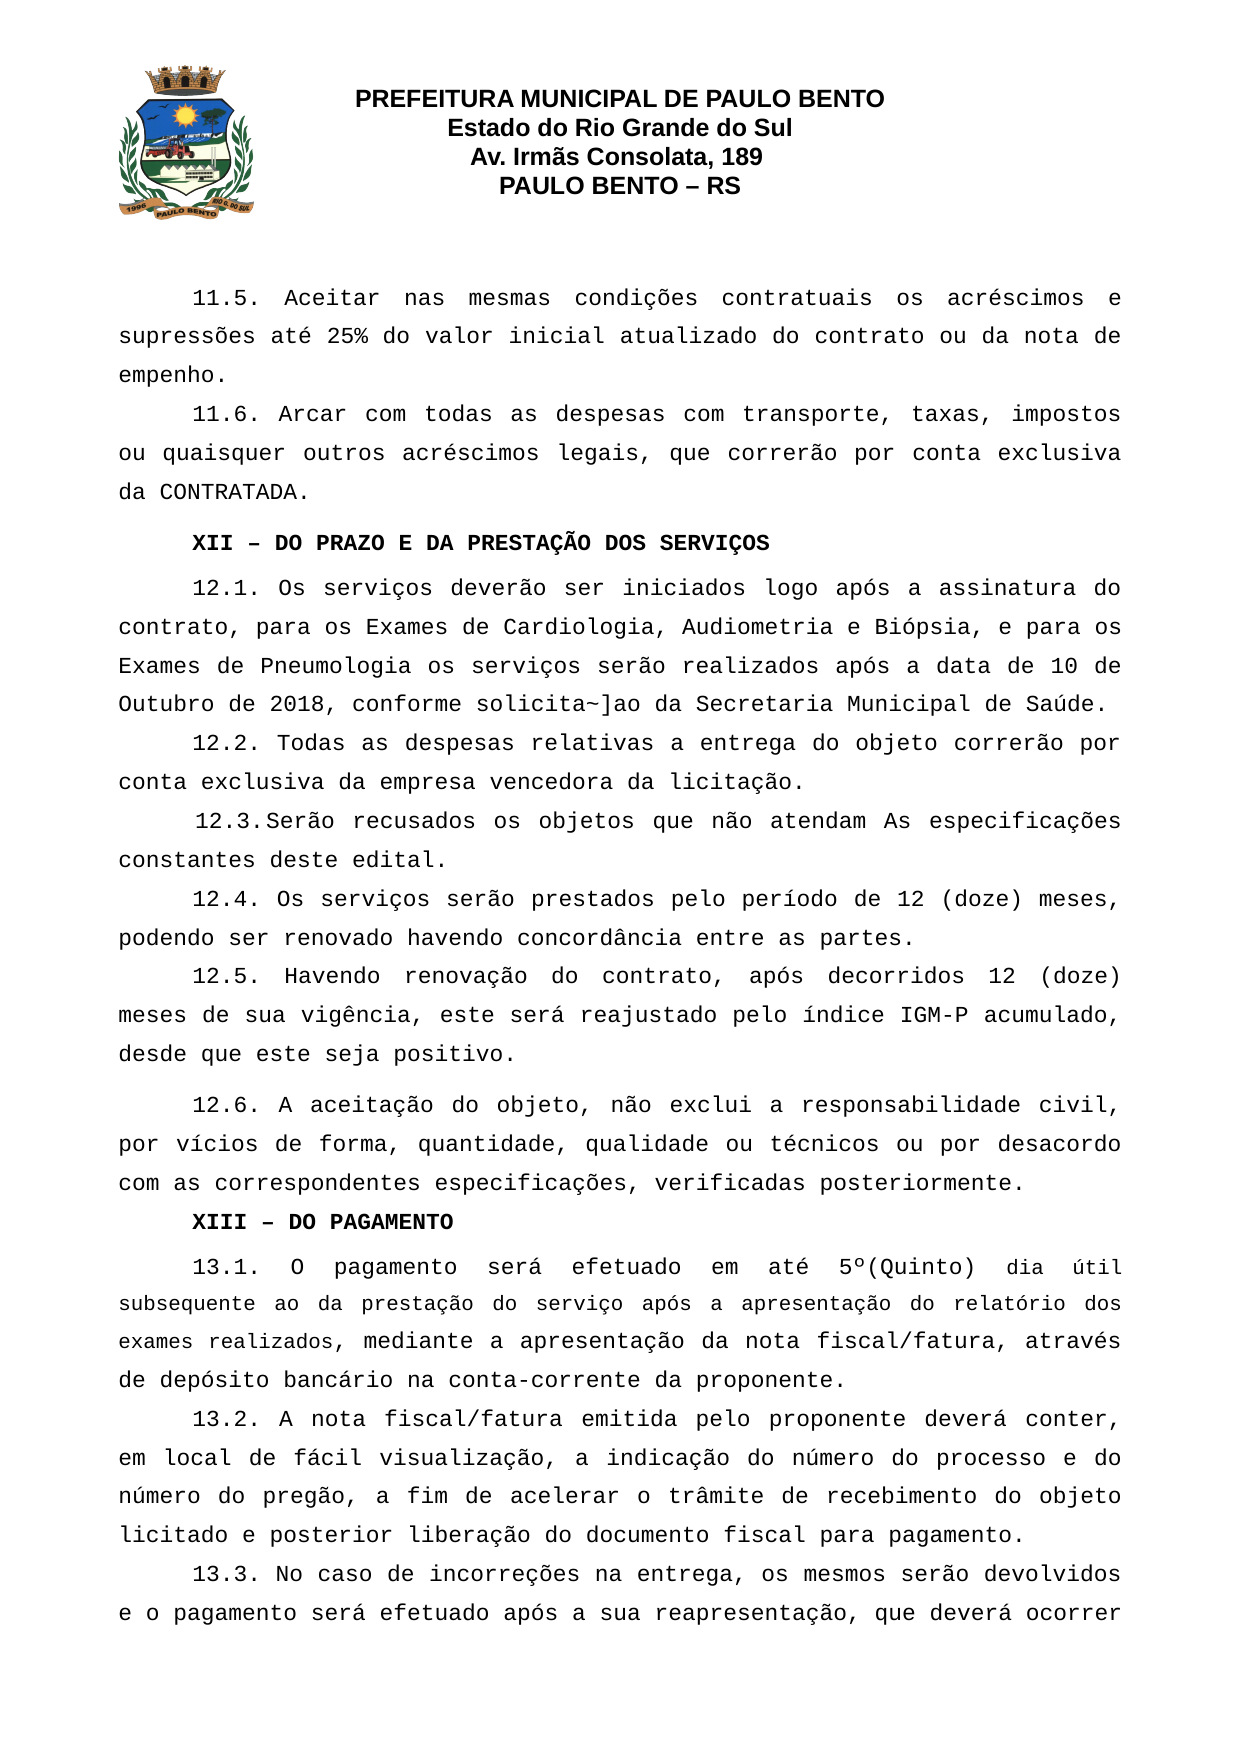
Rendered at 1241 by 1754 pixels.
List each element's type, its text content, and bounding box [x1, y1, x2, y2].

text 12.6. A aceitação do objeto, não exclui a responsabilidade civil, por vícios de forma, quantidade, qualidade ou técnicos ou por desacordo com as correspondentes especificações, verificadas posteriormente. [118, 1094, 1122, 1197]
text 13.3. No caso de incorreções na entrega, os mesmos serão devolvidos e o pagamento será efetuado após a sua reapresentação, que deverá ocorrer [118, 1563, 1122, 1627]
text 12.4. Os serviços serão prestados pelo período de 12 (doze) meses, podendo ser renovado havendo concordância entre as partes. [118, 887, 1122, 952]
list Serão recusados os objetos que não atendam As especificações constantes deste edital. [118, 809, 1122, 874]
text XII – DO PRAZO E DA PRESTAÇÃO DOS SERVIÇOS [118, 531, 1122, 557]
text 13.2. A nota fiscal/fatura emitida pelo proponente deverá conter, em local de fácil visualização, a indicação do número do processo e do número do pregão, a fim de acelerar o trâmite de recebimento do objeto licitado e posterior liberação do documento fiscal para pagamento. [118, 1407, 1122, 1550]
text 12.2. Todas as despesas relativas a entrega do objeto correrão por conta exclusiva da empresa vencedora da licitação. [118, 732, 1122, 796]
text 12.1. Os serviços deverão ser iniciados logo após a assinatura do contrato, para os Exames de Cardiologia, Audiometria e Biópsia, e para os Exames de Pneumologia os serviços serão realizados após a data de 10 de Outubro de 2018, conforme solicita~]ao da Secretaria Municipal de Saúde. [118, 576, 1122, 719]
picture [118, 65, 254, 220]
text 11.5. Aceitar nas mesmas condições contratuais os acréscimos e supressões até 25% do valor inicial atualizado do contrato ou da nota de empenho. [118, 286, 1122, 389]
text 13.1. O pagamento será efetuado em até 5º(Quinto) dia útil subsequente ao da prestação do serviço após a apresentação do relatório dos exames realizados, mediante a apresentação da nota fiscal/fatura, através de depósito bancário na conta-corrente da proponente. [118, 1255, 1122, 1394]
text 12.5. Havendo renovação do contrato, após decorridos 12 (doze) meses de sua vigência, este será reajustado pelo índice IGM-P acumulado, desde que este seja positivo. [118, 965, 1122, 1068]
text 11.6. Arcar com todas as despesas com transporte, taxas, impostos ou quaisquer outros acréscimos legais, que correrão por conta exclusiva da CONTRATADA. [118, 402, 1122, 506]
text XIII – DO PAGAMENTO [118, 1210, 1122, 1236]
